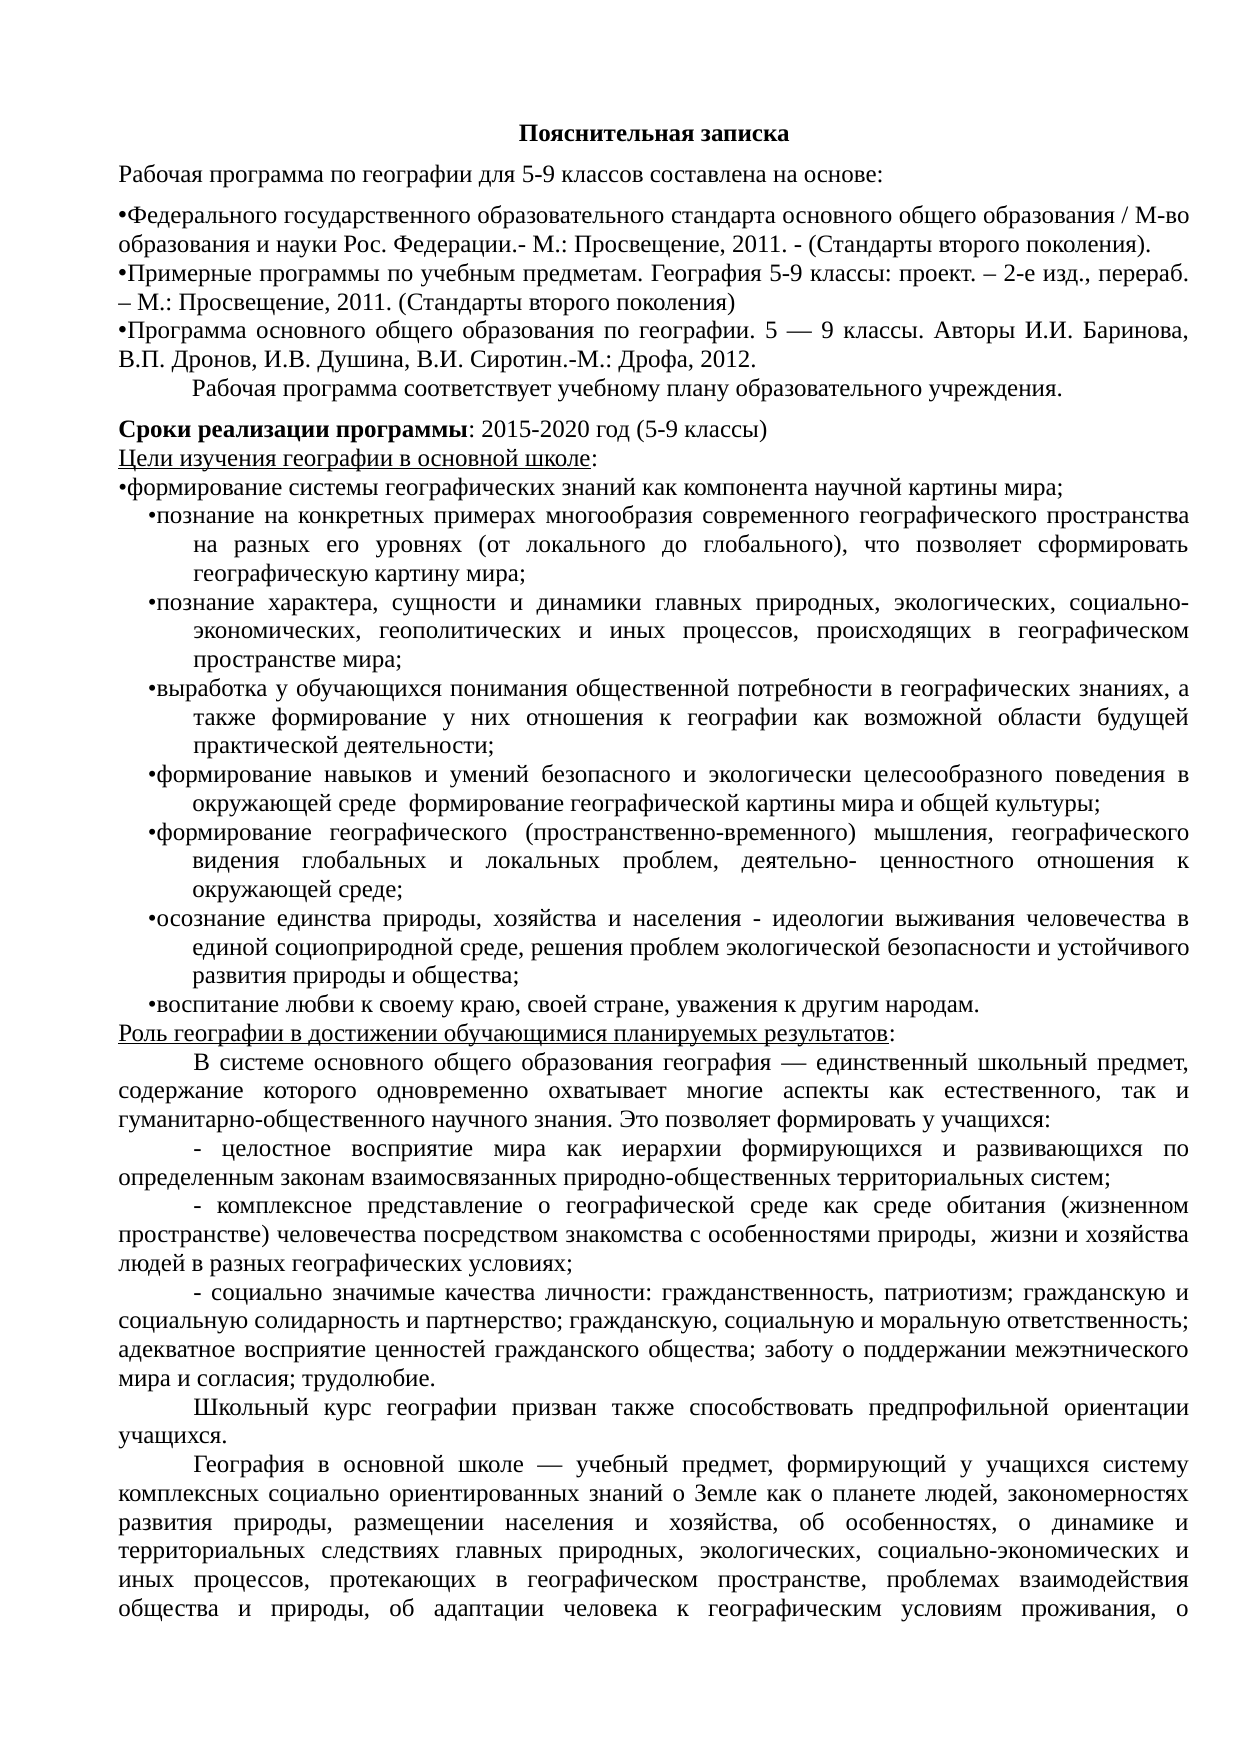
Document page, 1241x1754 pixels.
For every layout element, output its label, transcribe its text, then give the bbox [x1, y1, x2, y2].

text Школьный курс географии призван также способствовать предпрофильной ориентации учащихся. [118, 1392, 1190, 1449]
list познание характера, сущности и динамики главных природных, экологических, социально-экономических, геополитических и иных процессов, происходящих в географическом пространстве мира; [148, 587, 1190, 673]
text В системе основного общего образования география — единственный школьный предмет, содержание которого одновременно охватывает многие аспекты как естественного, так и гуманитарно-общественного научного знания. Это позволяет формировать у учащихся: [118, 1047, 1190, 1133]
list Программа основного общего образования по географии. 5 — 9 классы. Авторы И.И. Баринова, В.П. Дронов, И.В. Душина, В.И. Сиротин.-М.: Дрофа, 2012. [118, 316, 1190, 373]
list выработка у обучающихся понимания общественной потребности в географических знаниях, а также формирование у них отношения к географии как возможной области будущей практической деятельности; [148, 673, 1190, 759]
list формирование навыков и умений безопасного и экологически целесообразного поведения в окружающей среде формирование географической картины мира и общей культуры; [148, 759, 1190, 817]
text Сроки реализации программы: 2015-2020 год (5-9 классы) [118, 414, 1190, 443]
list познание на конкретных примерах многообразия современного географического пространства на разных его уровнях (от локального до глобального), что позволяет сформировать географическую картину мира; [148, 501, 1190, 587]
list осознание единства природы, хозяйства и населения - идеологии выживания человечества в единой социоприродной среде, решения проблем экологической безопасности и устойчивого развития природы и общества; [148, 903, 1190, 989]
text Роль географии в достижении обучающимися планируемых результатов: [118, 1018, 1190, 1047]
text Рабочая программа соответствует учебному плану образовательного учреждения. [118, 373, 1190, 402]
list Федерального государственного образовательного стандарта основного общего образования / М-во образования и науки Рос. Федерации.- М.: Просвещение, 2011. - (Стандарты второго поколения). [118, 201, 1190, 258]
text Цели изучения географии в основной школе: [118, 443, 1190, 472]
text География в основной школе — учебный предмет, формирующий у учащихся систему комплексных социально ориентированных знаний о Земле как о планете людей, закономерностях развития природы, размещении населения и хозяйства, об особенностях, о динамике и территориальных следствиях главных природных, экологических, социально-экономических и иных процессов, протекающих в географическом пространстве, проблемах взаимодействия общества и природы, об адаптации человека к географическим условиям проживания, о [118, 1449, 1190, 1622]
list формирование географического (пространственно-временного) мышления, географического видения глобальных и локальных проблем, деятельно- ценностного отношения к окружающей среде; [148, 817, 1190, 903]
text - комплексное представление о географической среде как среде обитания (жизненном пространстве) человечества посредством знакомства с особенностями природы, жизни и хозяйства людей в разных географических условиях; [118, 1191, 1190, 1277]
text Рабочая программа по географии для 5-9 классов составлена на основе: [118, 159, 1190, 188]
text - социально значимые качества личности: гражданственность, патриотизм; гражданскую и социальную солидарность и партнерство; гражданскую, социальную и моральную ответственность; адекватное восприятие ценностей гражданского общества; заботу о поддержании межэтнического мира и согласия; трудолюбие. [118, 1277, 1190, 1392]
list воспитание любви к своему краю, своей стране, уважения к другим народам. [148, 989, 1190, 1018]
text - целостное восприятие мира как иерархии формирующихся и развивающихся по определенным законам взаимосвязанных природно-общественных территориальных систем; [118, 1133, 1190, 1191]
list формирование системы географических знаний как компонента научной картины мира; [118, 472, 1190, 501]
text Пояснительная записка [118, 118, 1190, 147]
list Примерные программы по учебным предметам. География 5-9 классы: проект. – 2-е изд., перераб. – М.: Просвещение, 2011. (Стандарты второго поколения) [118, 258, 1190, 316]
